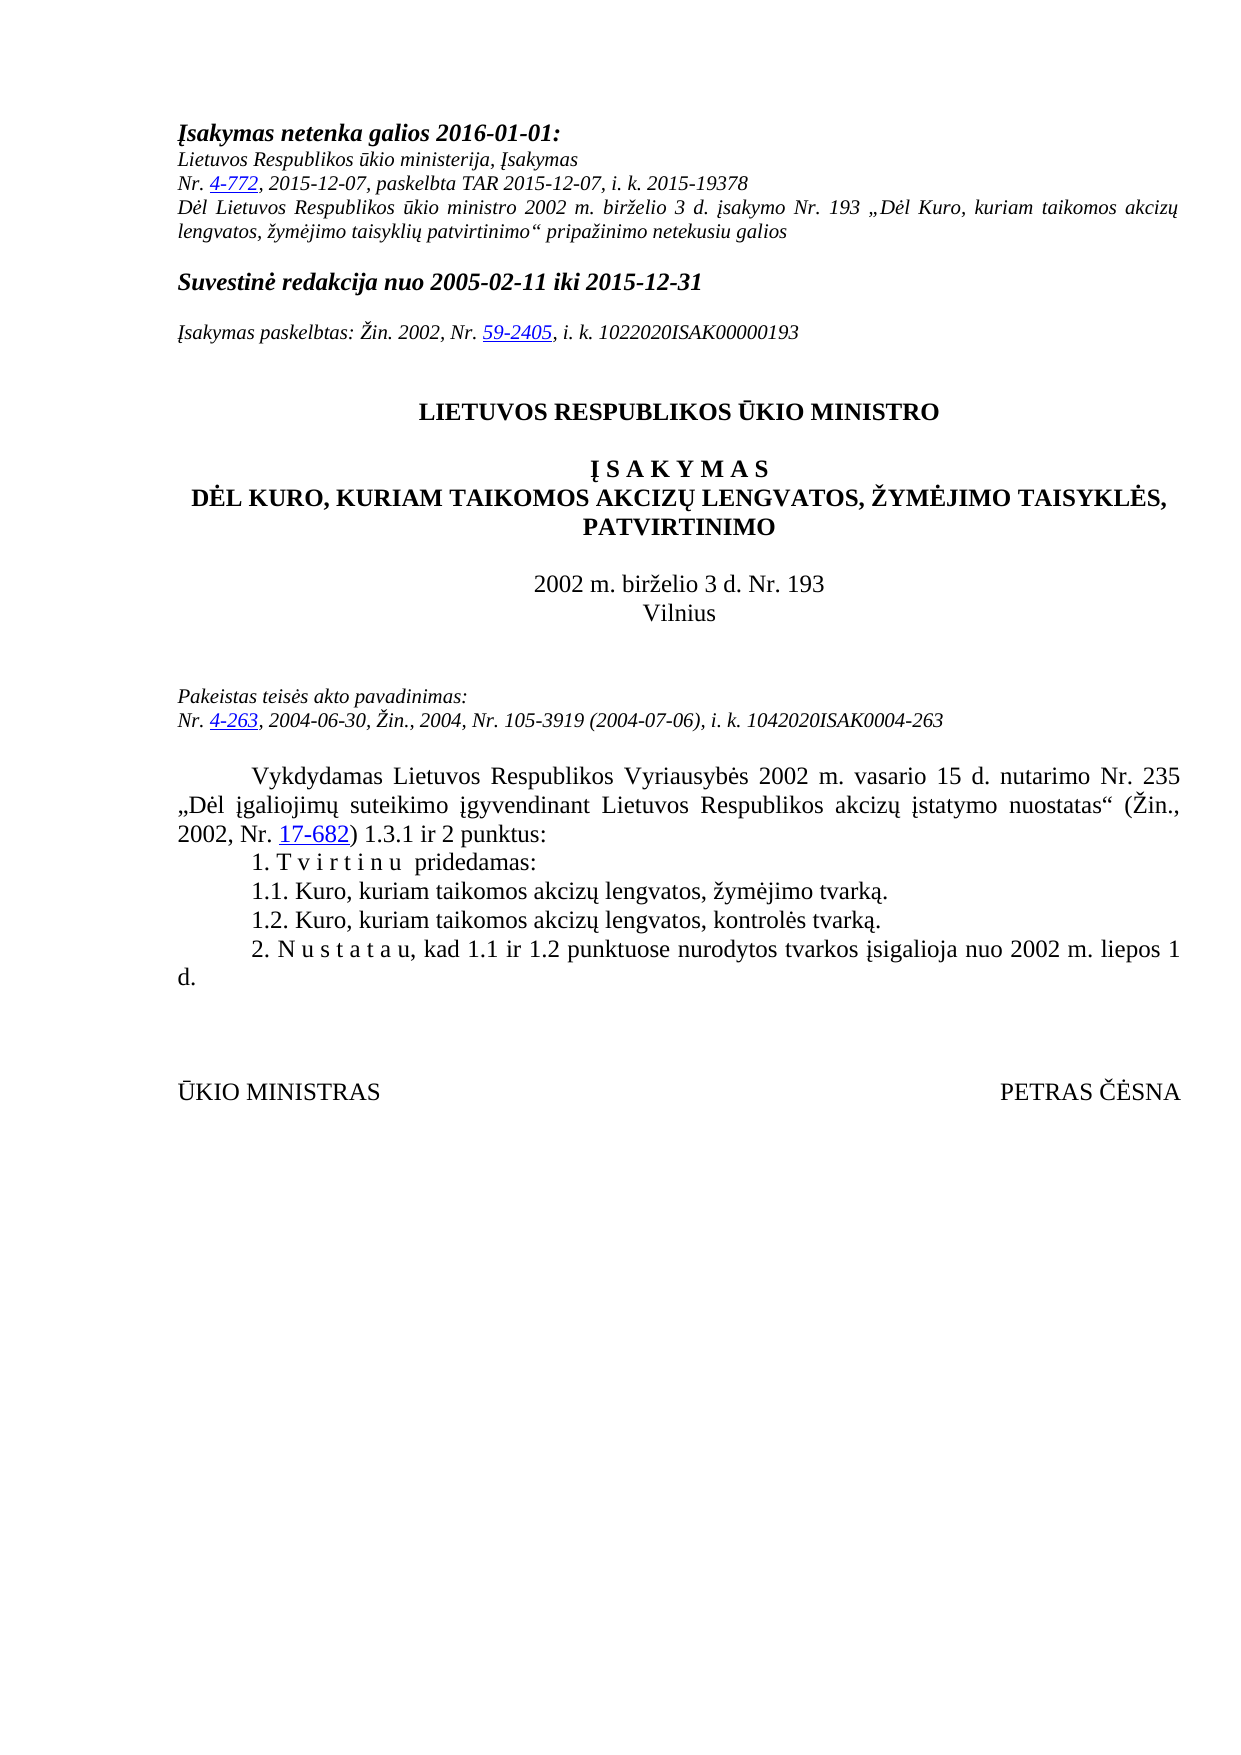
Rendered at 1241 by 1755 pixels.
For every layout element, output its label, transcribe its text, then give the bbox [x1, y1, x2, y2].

text Vilnius [177, 598, 1181, 627]
text Dėl Lietuvos Respublikos ūkio ministro 2002 m. birželio 3 d. įsakymo Nr. 193 „Dėl Kuro, kuriam taikomos akcizų lengvatos, žymėjimo taisyklių patvirtinimo“ pripažinimo netekusiu galios [177, 195, 1181, 243]
text DĖL KURO, KURIAM TAIKOMOS AKCIZŲ LENGVATOS, ŽYMĖJIMO TAISYKLĖS, PATVIRTINIMO [177, 483, 1181, 541]
text 1.2. Kuro, kuriam taikomos akcizų lengvatos, kontrolės tvarką. [177, 905, 1181, 934]
text Lietuvos Respublikos ūkio ministerija, Įsakymas [177, 147, 1181, 171]
text Įsakymas netenka galios 2016-01-01: [177, 118, 1181, 147]
text Nr. 4-263, 2004-06-30, Žin., 2004, Nr. 105-3919 (2004-07-06), i. k. 1042020ISAK0004-263 [177, 708, 1181, 732]
text 1. Tvirtinu pridedamas: [177, 847, 1181, 876]
text Nr. 4-772, 2015-12-07, paskelbta TAR 2015-12-07, i. k. 2015-19378 [177, 171, 1181, 195]
text Suvestinė redakcija nuo 2005-02-11 iki 2015-12-31 [177, 267, 1181, 296]
text ŪKIO MINISTRAS PETRAS ČĖSNA [177, 1077, 1181, 1106]
text LIETUVOS RESPUBLIKOS ŪKIO MINISTRO [177, 397, 1181, 426]
text 1.1. Kuro, kuriam taikomos akcizų lengvatos, žymėjimo tvarką. [177, 876, 1181, 905]
text 2. Nustatau, kad 1.1 ir 1.2 punktuose nurodytos tvarkos įsigalioja nuo 2002 m. liepos 1 d. [177, 934, 1181, 991]
text Į S A K Y M A S [177, 454, 1181, 483]
text 2002 m. birželio 3 d. Nr. 193 [177, 569, 1181, 598]
text Pakeistas teisės akto pavadinimas: [177, 684, 1181, 708]
text Vykdydamas Lietuvos Respublikos Vyriausybės 2002 m. vasario 15 d. nutarimo Nr. 235 „Dėl įgaliojimų suteikimo įgyvendinant Lietuvos Respublikos akcizų įstatymo nuostatas“ (Žin., 2002, Nr. 17-682) 1.3.1 ir 2 punktus: [177, 761, 1181, 847]
text Įsakymas paskelbtas: Žin. 2002, Nr. 59-2405, i. k. 1022020ISAK00000193 [177, 320, 1181, 344]
